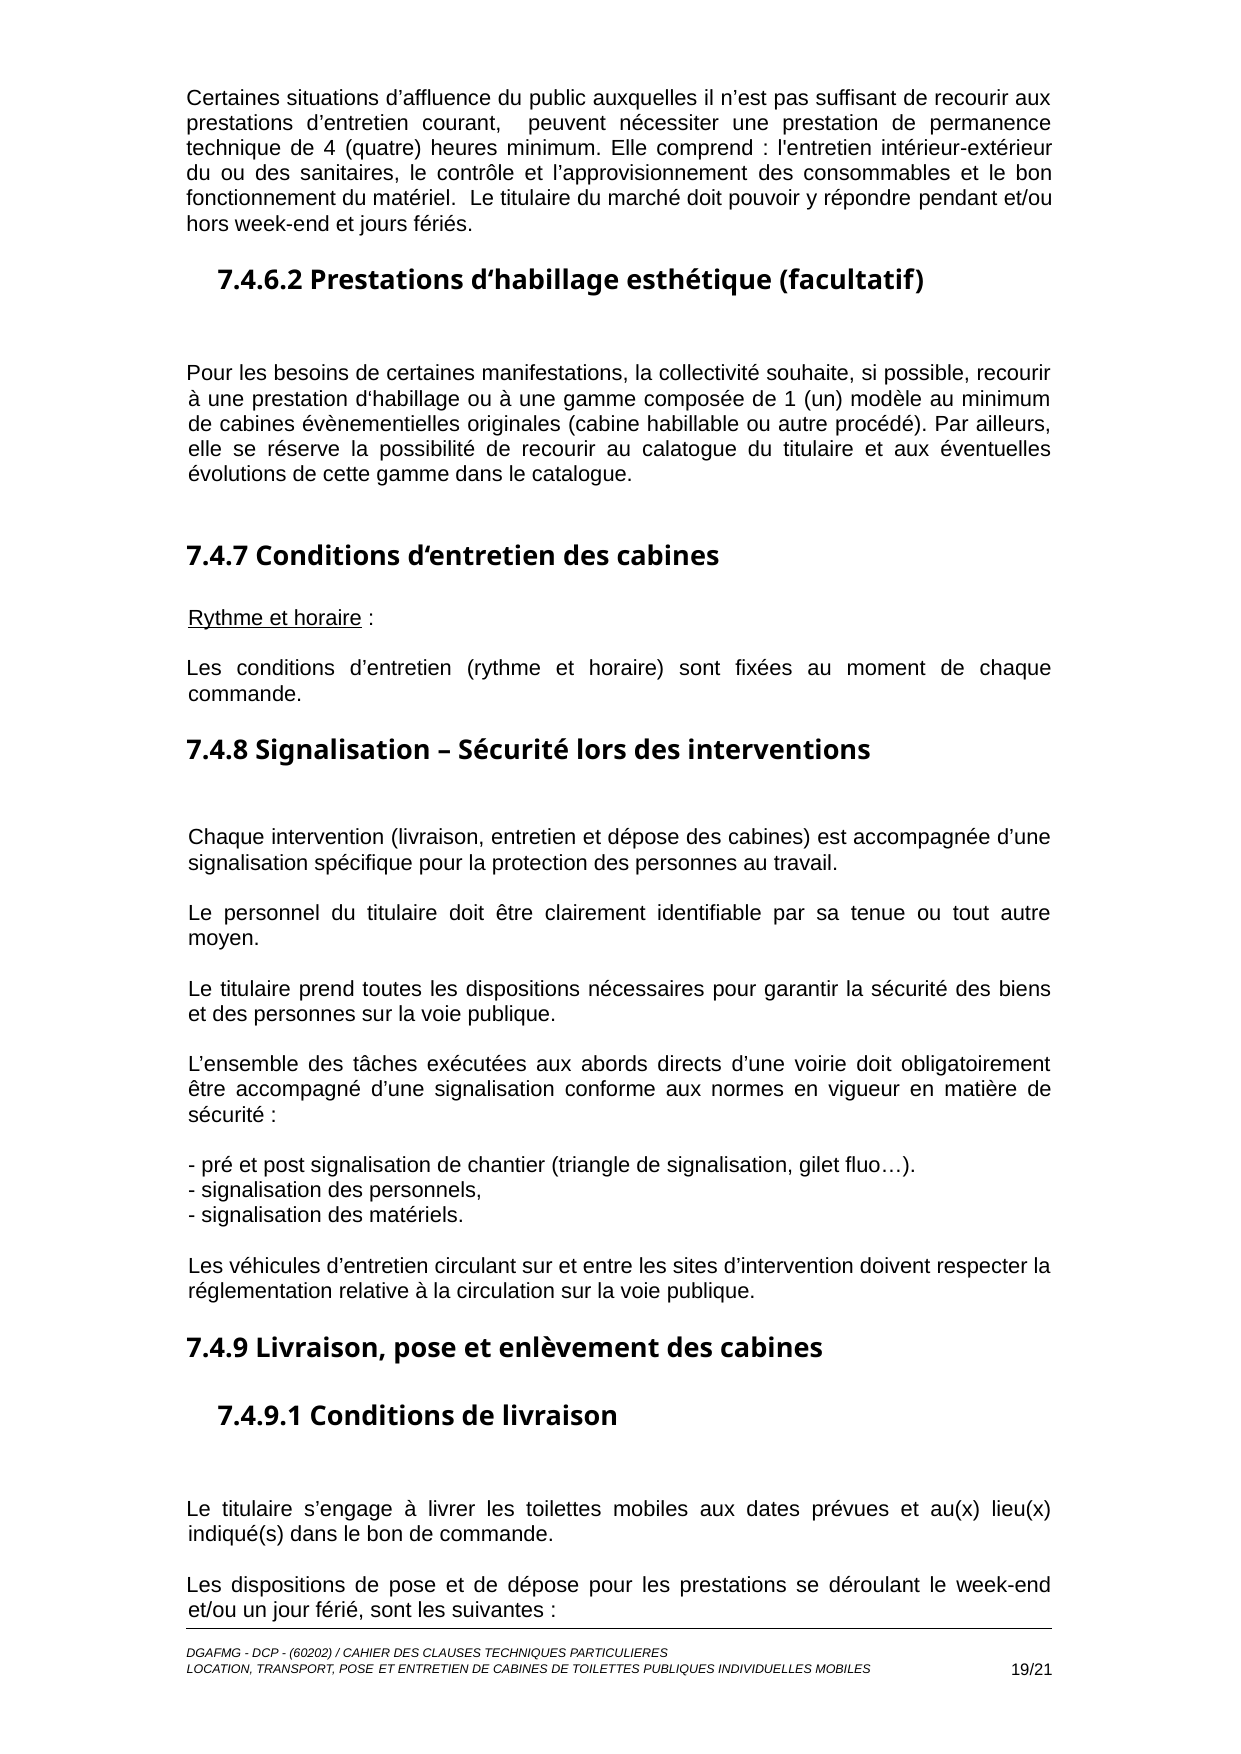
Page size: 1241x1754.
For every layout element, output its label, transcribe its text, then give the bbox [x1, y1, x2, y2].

text - signalisation des personnels, [188, 1177, 1052, 1202]
text Chaque intervention (livraison, entretien et dépose des cabines) est accompagnée d’une signalisation spécifique pour la protection des personnes au travail. [188, 824, 1052, 874]
subtitle 7.4.9 Livraison, pose et enlèvement des cabines [186, 1328, 1052, 1365]
text Certaines situations d’affluence du public auxquelles il n’est pas suffisant de recourir aux prestations d’entretien courant, peuvent nécessiter une prestation de permanence technique de 4 (quatre) heures minimum. Elle comprend : l'entretien intérieur-extérieur du ou des sanitaires, le contrôle et l’approvisionnement des consommables et le bon fonctionnement du matériel. Le titulaire du marché doit pouvoir y répondre pendant et/ou hors week-end et jours fériés. [186, 84, 1052, 236]
text Le titulaire prend toutes les dispositions nécessaires pour garantir la sécurité des biens et des personnes sur la voie publique. [188, 975, 1052, 1026]
text Les conditions d’entretien (rythme et horaire) sont fixées au moment de chaque commande. [186, 655, 1052, 706]
text Pour les besoins de certaines manifestations, la collectivité souhaite, si possible, recourir à une prestation d‘habillage ou à une gamme composée de 1 (un) modèle au minimum de cabines évènementielles originales (cabine habillable ou autre procédé). Par ailleurs, elle se réserve la possibilité de recourir au calatogue du titulaire et aux éventuelles évolutions de cette gamme dans le catalogue. [186, 360, 1052, 486]
subtitle 7.4.9.1 Conditions de livraison [217, 1396, 1052, 1433]
text - pré et post signalisation de chantier (triangle de signalisation, gilet fluo…). [188, 1152, 1052, 1177]
subtitle 7.4.7 Conditions d‘entretien des cabines [186, 536, 1052, 573]
text - signalisation des matériels. [188, 1202, 1052, 1227]
text Les véhicules d’entretien circulant sur et entre les sites d’intervention doivent respecter la réglementation relative à la circulation sur la voie publique. [188, 1253, 1052, 1303]
text L’ensemble des tâches exécutées aux abords directs d’une voirie doit obligatoirement être accompagné d’une signalisation conforme aux normes en vigueur en matière de sécurité : [188, 1051, 1052, 1127]
text Rythme et horaire : [188, 605, 1052, 630]
subtitle 7.4.6.2 Prestations d‘habillage esthétique (facultatif) [217, 261, 1052, 297]
subtitle 7.4.8 Signalisation – Sécurité lors des interventions [186, 731, 1052, 767]
text Le titulaire s’engage à livrer les toilettes mobiles aux dates prévues et au(x) lieu(x) indiqué(s) dans le bon de commande. [186, 1496, 1052, 1546]
text Les dispositions de pose et de dépose pour les prestations se déroulant le week-end et/ou un jour férié, sont les suivantes : [186, 1571, 1052, 1622]
text Le personnel du titulaire doit être clairement identifiable par sa tenue ou tout autre moyen. [188, 900, 1052, 950]
